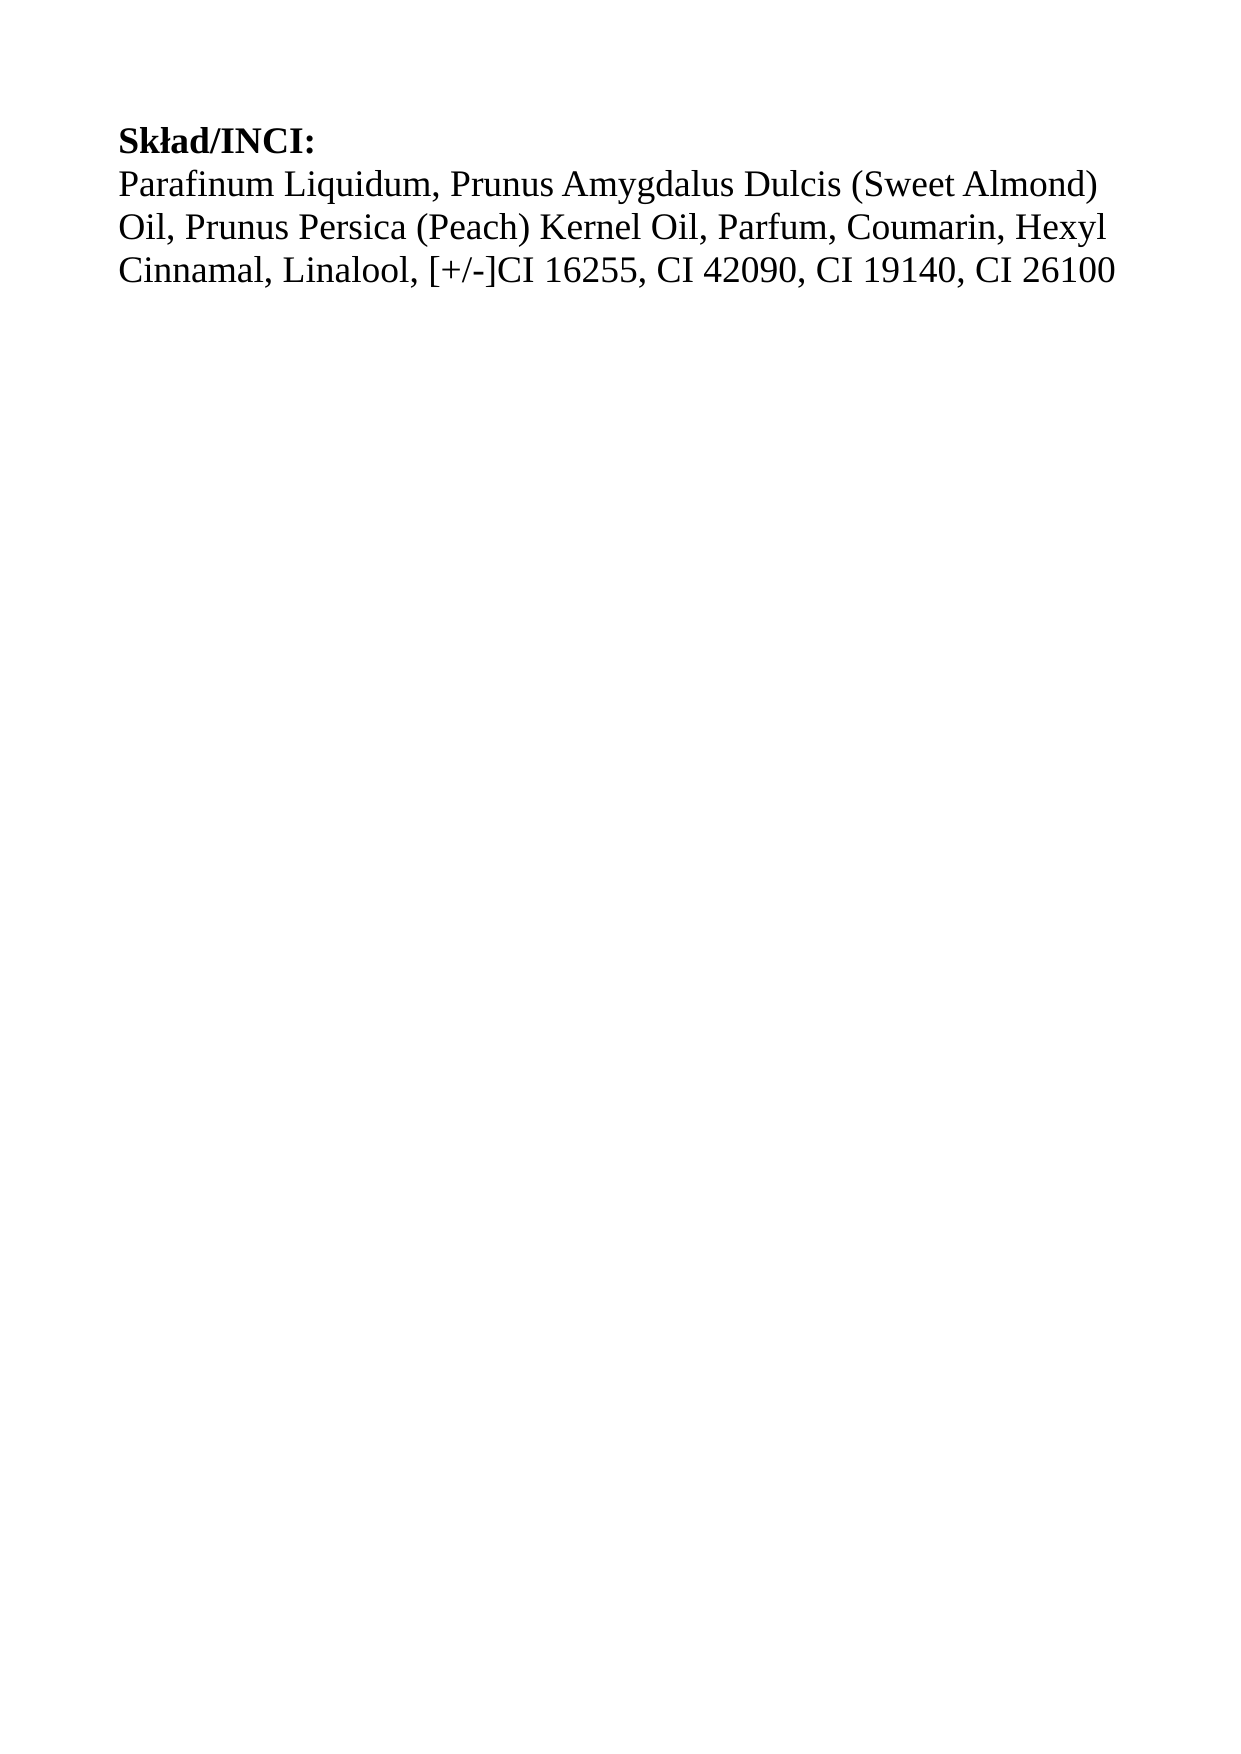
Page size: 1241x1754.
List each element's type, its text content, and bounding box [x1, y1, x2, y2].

text Parafinum Liquidum, Prunus Amygdalus Dulcis (Sweet Almond) Oil, Prunus Persica (Peach) Kernel Oil, Parfum, Coumarin, Hexyl Cinnamal, Linalool, [+/-]CI 16255, CI 42090, CI 19140, CI 26100 [118, 161, 1122, 291]
text Skład/INCI: [118, 118, 1122, 161]
